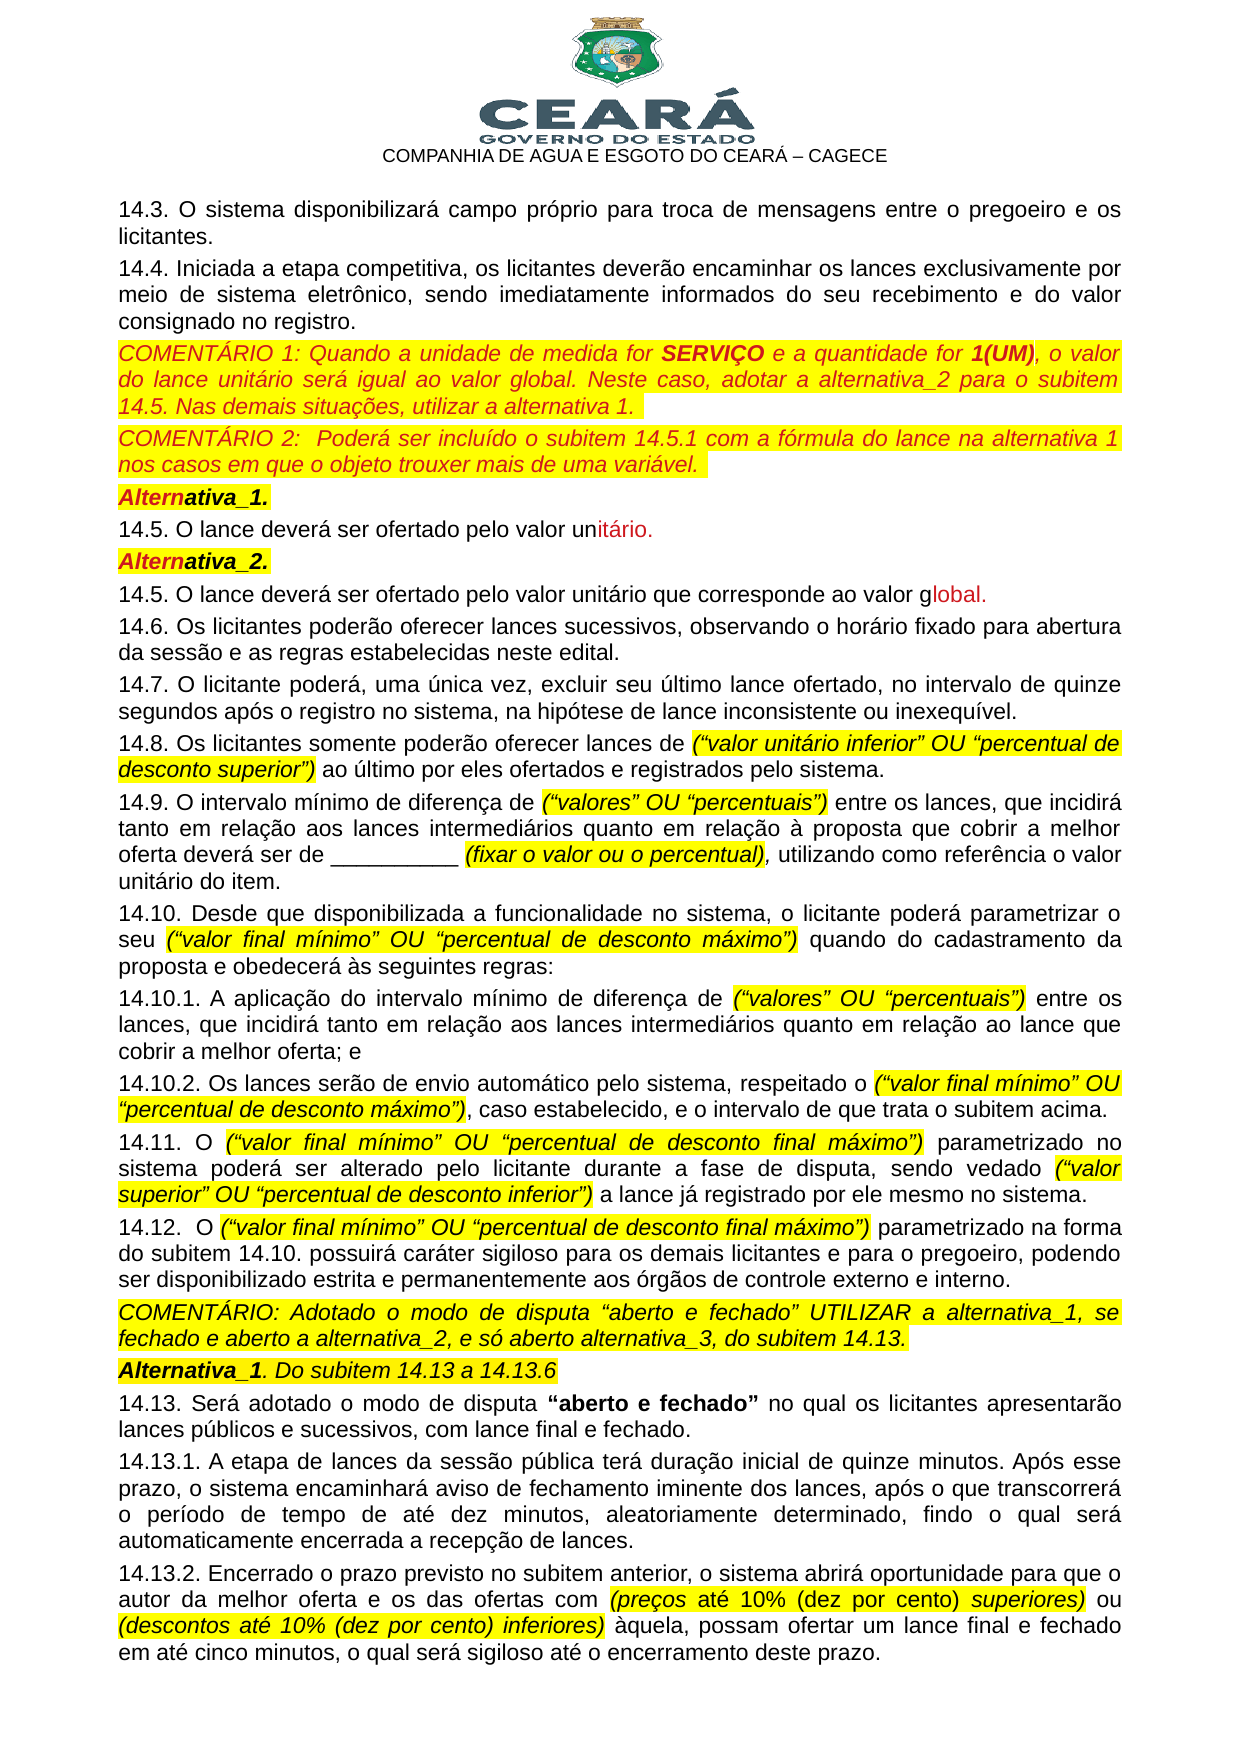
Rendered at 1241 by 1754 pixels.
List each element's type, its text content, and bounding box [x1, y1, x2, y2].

text 14.13.1. A etapa de lances da sessão pública terá duração inicial de quinze minutos. Após esse prazo, o sistema encaminhará aviso de fechamento iminente dos lances, após o que transcorrerá o período de tempo de até dez minutos, aleatoriamente determinado, findo o qual será automaticamente encerrada a recepção de lances. [118, 1448, 1122, 1554]
text 14.3. O sistema disponibilizará campo próprio para troca de mensagens entre o pregoeiro e os licitantes. [118, 196, 1122, 249]
text 14.7. O licitante poderá, uma única vez, excluir seu último lance ofertado, no intervalo de quinze segundos após o registro no sistema, na hipótese de lance inconsistente ou inexequível. [118, 671, 1122, 724]
text 14.10. Desde que disponibilizada a funcionalidade no sistema, o licitante poderá parametrizar o seu (“valor final mínimo” OU “percentual de desconto máximo”) quando do cadastramento da proposta e obedecerá às seguintes regras: [118, 900, 1122, 979]
text Alternativa_1. Do subitem 14.13 a 14.13.6 [118, 1357, 1122, 1384]
text 14.13. Será adotado o modo de disputa “aberto e fechado” no qual os licitantes apresentarão lances públicos e sucessivos, com lance final e fechado. [118, 1390, 1122, 1442]
text 14.10.1. A aplicação do intervalo mínimo de diferença de (“valores” OU “percentuais”) entre os lances, que incidirá tanto em relação aos lances intermediários quanto em relação ao lance que cobrir a melhor oferta; e [118, 985, 1122, 1064]
text Alternativa_1. [118, 484, 1122, 510]
text 14.11. O (“valor final mínimo” OU “percentual de desconto final máximo”) parametrizado no sistema poderá ser alterado pelo licitante durante a fase de disputa, sendo vedado (“valor superior” OU “percentual de desconto inferior”) a lance já registrado por ele mesmo no sistema. [118, 1129, 1122, 1208]
text 14.5. O lance deverá ser ofertado pelo valor unitário que corresponde ao valor global. [118, 581, 1122, 607]
picture [453, 12, 782, 148]
text 14.5. O lance deverá ser ofertado pelo valor unitário. [118, 516, 1122, 542]
text COMENTÁRIO: Adotado o modo de disputa “aberto e fechado” UTILIZAR a alternativa_1, se fechado e aberto a alternativa_2, e só aberto alternativa_3, do subitem 14.13. [118, 1299, 1122, 1351]
text 14.8. Os licitantes somente poderão oferecer lances de (“valor unitário inferior” OU “percentual de desconto superior”) ao último por eles ofertados e registrados pelo sistema. [118, 730, 1122, 783]
text COMENTÁRIO 2: Poderá ser incluído o subitem 14.5.1 com a fórmula do lance na alternativa 1 nos casos em que o objeto trouxer mais de uma variável. [118, 425, 1122, 478]
text Alternativa_2. [118, 548, 1122, 574]
text 14.10.2. Os lances serão de envio automático pelo sistema, respeitado o (“valor final mínimo” OU “percentual de desconto máximo”), caso estabelecido, e o intervalo de que trata o subitem acima. [118, 1070, 1122, 1123]
text 14.4. Iniciada a etapa competitiva, os licitantes deverão encaminhar os lances exclusivamente por meio de sistema eletrônico, sendo imediatamente informados do seu recebimento e do valor consignado no registro. [118, 255, 1122, 334]
text 14.6. Os licitantes poderão oferecer lances sucessivos, observando o horário fixado para abertura da sessão e as regras estabelecidas neste edital. [118, 613, 1122, 666]
text 14.13.2. Encerrado o prazo previsto no subitem anterior, o sistema abrirá oportunidade para que o autor da melhor oferta e os das ofertas com (preços até 10% (dez por cento) superiores) ou (descontos até 10% (dez por cento) inferiores) àquela, possam ofertar um lance final e fechado em até cinco minutos, o qual será sigiloso até o encerramento deste prazo. [118, 1560, 1122, 1665]
text COMENTÁRIO 1: Quando a unidade de medida for SERVIÇO e a quantidade for 1(UM), o valor do lance unitário será igual ao valor global. Neste caso, adotar a alternativa_2 para o subitem 14.5. Nas demais situações, utilizar a alternativa 1. [118, 340, 1122, 419]
text 14.12. O (“valor final mínimo” OU “percentual de desconto final máximo”) parametrizado na forma do subitem 14.10. possuirá caráter sigiloso para os demais licitantes e para o pregoeiro, podendo ser disponibilizado estrita e permanentemente aos órgãos de controle externo e interno. [118, 1214, 1122, 1293]
text 14.9. O intervalo mínimo de diferença de (“valores” OU “percentuais”) entre os lances, que incidirá tanto em relação aos lances intermediários quanto em relação à proposta que cobrir a melhor oferta deverá ser de __________ (fixar o valor ou o percentual), utilizando como referência o valor unitário do item. [118, 789, 1122, 894]
